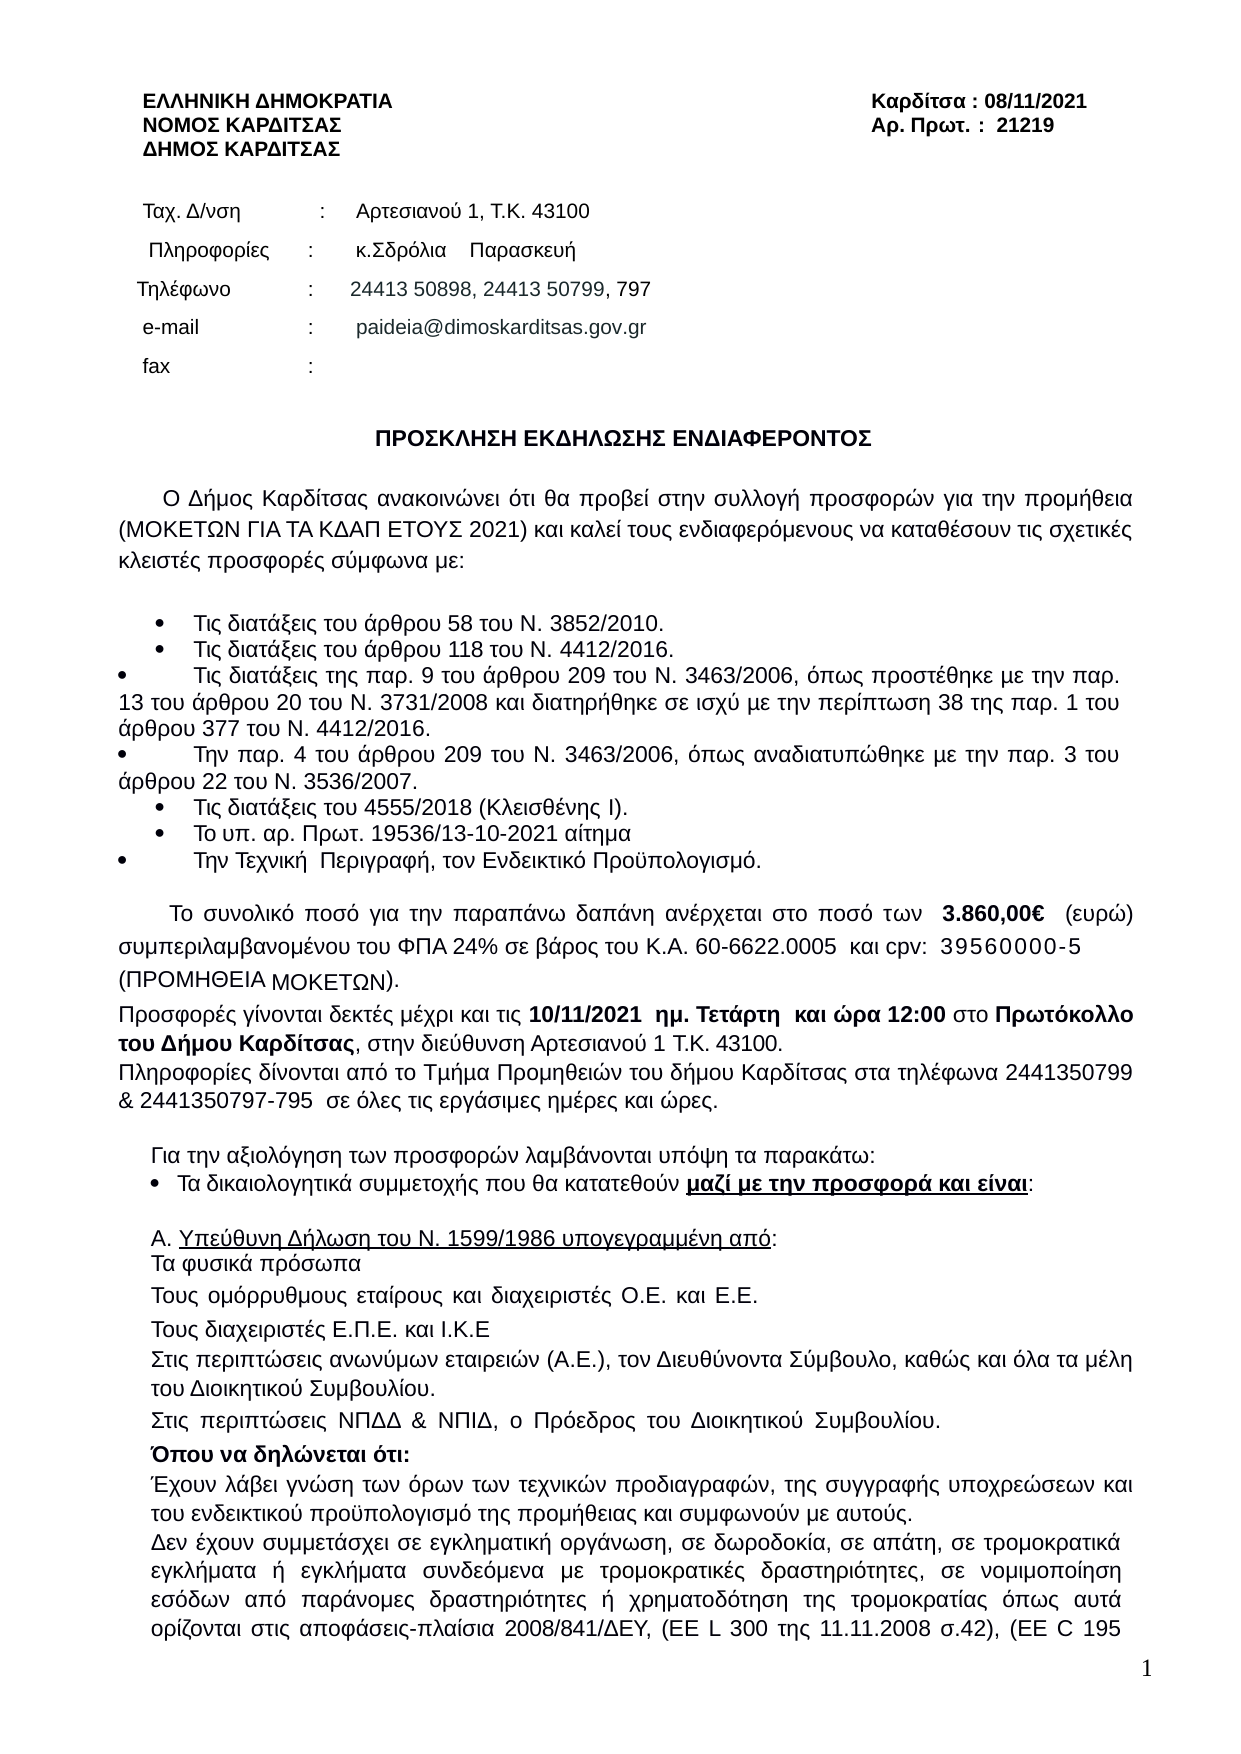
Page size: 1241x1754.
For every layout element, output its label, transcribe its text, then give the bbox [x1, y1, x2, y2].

list Την παρ. 4 του άρθρου 209 του Ν. 3463/2006, όπως αναδιατυπώθηκε µε την παρ. 3 του άρθρου 22 του Ν. 3536/2007. [118, 741, 1121, 794]
table_cell κ.Σδρόλια Παρασκευή [333, 238, 1134, 276]
text Έχουν λάβει γνώση των όρων των τεχνικών προδιαγραφών, της συγγραφής υποχρεώσεων και του ενδεικτικού προϋπολογισμό της προμήθειας και συμφωνούν με αυτούς. [151, 1470, 1134, 1527]
table_cell Ταχ. Δ/νση [131, 199, 296, 238]
table_cell Τηλέφωνο [131, 276, 296, 315]
list Τις διατάξεις της παρ. 9 του άρθρου 209 του Ν. 3463/2006, όπως προστέθηκε µε την παρ. 13 του άρθρου 20 του Ν. 3731/2008 και διατηρήθηκε σε ισχύ µε την περίπτωση 38 της παρ. 1 του άρθρου 377 του Ν. 4412/2016. [118, 662, 1122, 741]
table_cell : [296, 315, 333, 353]
text Τους ομόρρυθμους εταίρους και διαχειριστές Ο.Ε. και Ε.Ε. Τους διαχειριστές Ε.Π.Ε. και Ι.Κ.Ε [151, 1276, 759, 1344]
table_cell : [296, 276, 333, 315]
table_cell e-mail [131, 315, 296, 353]
list Τις διατάξεις του άρθρου 118 του Ν. 4412/2016. [156, 636, 1134, 662]
text Πληροφορίες δίνονται από το Tµήµα Προμηθειών του δήμου Καρδίτσας στα τηλέφωνα 2441350799 & 2441350797-795 σε όλες τις εργάσιμες ημέρες και ώρες. [118, 1057, 1134, 1115]
text Δεν έχουν συμμετάσχει σε εγκληματική οργάνωση, σε δωροδοκία, σε απάτη, σε τρομοκρατικά εγκλήματα ή εγκλήματα συνδεόμενα με τρομοκρατικές δραστηριότητες, σε νομιμοποίηση εσόδων από παράνομες δραστηριότητες ή χρηματοδότηση της τρομοκρατίας όπως αυτά ορίζονται στις αποφάσεις-πλαίσια 2008/841/ΔΕΥ, (ΕΕ L 300 της 11.11.2008 σ.42), (ΕΕ C 195 [151, 1527, 1122, 1642]
text Το συνολικό ποσό για την παραπάνω δαπάνη ανέρχεται στο ποσό των 3.860,00€ (ευρώ) συμπεριλαμβανομένου του ΦΠΑ 24% σε βάρος του Κ.Α. 60-6622.0005 και cpv: 39560000-5 [118, 899, 1134, 966]
text (ΠΡΟΜΗΘΕΙΑ ΜΟΚΕΤΩΝ). [118, 966, 1134, 1000]
table_cell : : : : : [296, 354, 333, 382]
table_cell 24413 50898, 24413 50799, 797 [333, 276, 1134, 315]
table_header EΛΛΗΝΙΚΗ ΔΗΜΟΚΡΑΤΙΑ Καρδίτσα : 08/11/2021 NΟΜΟΣ ΚΑΡΔΙΤΣΑΣ Αρ. Πρωτ. : 21219 ΔΗΜΟΣ ΚΑΡΔΙΤΣΑΣ [131, 75, 1134, 199]
list Το υπ. αρ. Πρωτ. 19536/13-10-2021 αίτημα [156, 820, 1134, 847]
table_cell Πληροφορίες [131, 238, 296, 276]
table_cell : [296, 238, 333, 276]
table_cell Αρτεσιανού 1, Τ.Κ. 43100 [333, 199, 1134, 238]
list Τις διατάξεις του άρθρου 58 του Ν. 3852/2010. [156, 609, 1134, 636]
text Στις περιπτώσεις ΝΠΔΔ & ΝΠΙΔ, ο Πρόεδρος του Διοικητικού Συμβουλίου. Όπου να δηλώνεται ότι: [151, 1402, 942, 1470]
table_cell paideia@dimoskarditsas.gov.gr [333, 315, 1134, 353]
text Ο Δήμος Καρδίτσας ανακοινώνει ότι θα προβεί στην συλλογή προσφορών για την προμήθεια (ΜΟΚΕΤΩΝ ΓΙΑ ΤΑ ΚΔΑΠ ΕΤΟΥΣ 2021) και καλεί τους ενδιαφερόμενους να καταθέσουν τις σχετικές κλειστές προσφορές σύμφωνα με: [118, 485, 1134, 578]
table_cell [333, 354, 1134, 382]
table_cell fax [131, 354, 296, 382]
list Τις διατάξεις του 4555/2018 (Κλεισθένης I). [156, 794, 1134, 820]
list Τα δικαιολογητικά συμμετοχής που θα κατατεθούν μαζί με την προσφορά και είναι: [151, 1168, 1134, 1197]
table_cell : [296, 199, 333, 238]
text Για την αξιολόγηση των προσφορών λαμβάνονται υπόψη τα παρακάτω: [151, 1143, 1134, 1168]
text ΠΡΟΣΚΛΗΣΗ ΕΚΔΗΛΩΣΗΣ ΕΝΔΙΑΦΕΡΟΝΤΟΣ [375, 426, 1134, 451]
list Την Τεχνική Περιγραφή, τον Ενδεικτικό Προϋπολογισμό. [118, 847, 1114, 873]
text Στις περιπτώσεις ανωνύμων εταιρειών (Α.Ε.), τον Διευθύνοντα Σύμβουλο, καθώς και όλα τα μέλη του Διοικητικού Συμβουλίου. [151, 1344, 1134, 1402]
text Α. Υπεύθυνη Δήλωση του Ν. 1599/1986 υπογεγραμμένη από: [151, 1226, 1134, 1251]
text Προσφορές γίνονται δεκτές μέχρι και τις 10/11/2021 ημ. Τετάρτη και ώρα 12:00 στο Πρωτόκολλο του Δήμου Καρδίτσας, στην διεύθυνση Αρτεσιανού 1 Τ.Κ. 43100. [118, 1000, 1134, 1057]
text Τα φυσικά πρόσωπα [151, 1251, 1134, 1276]
